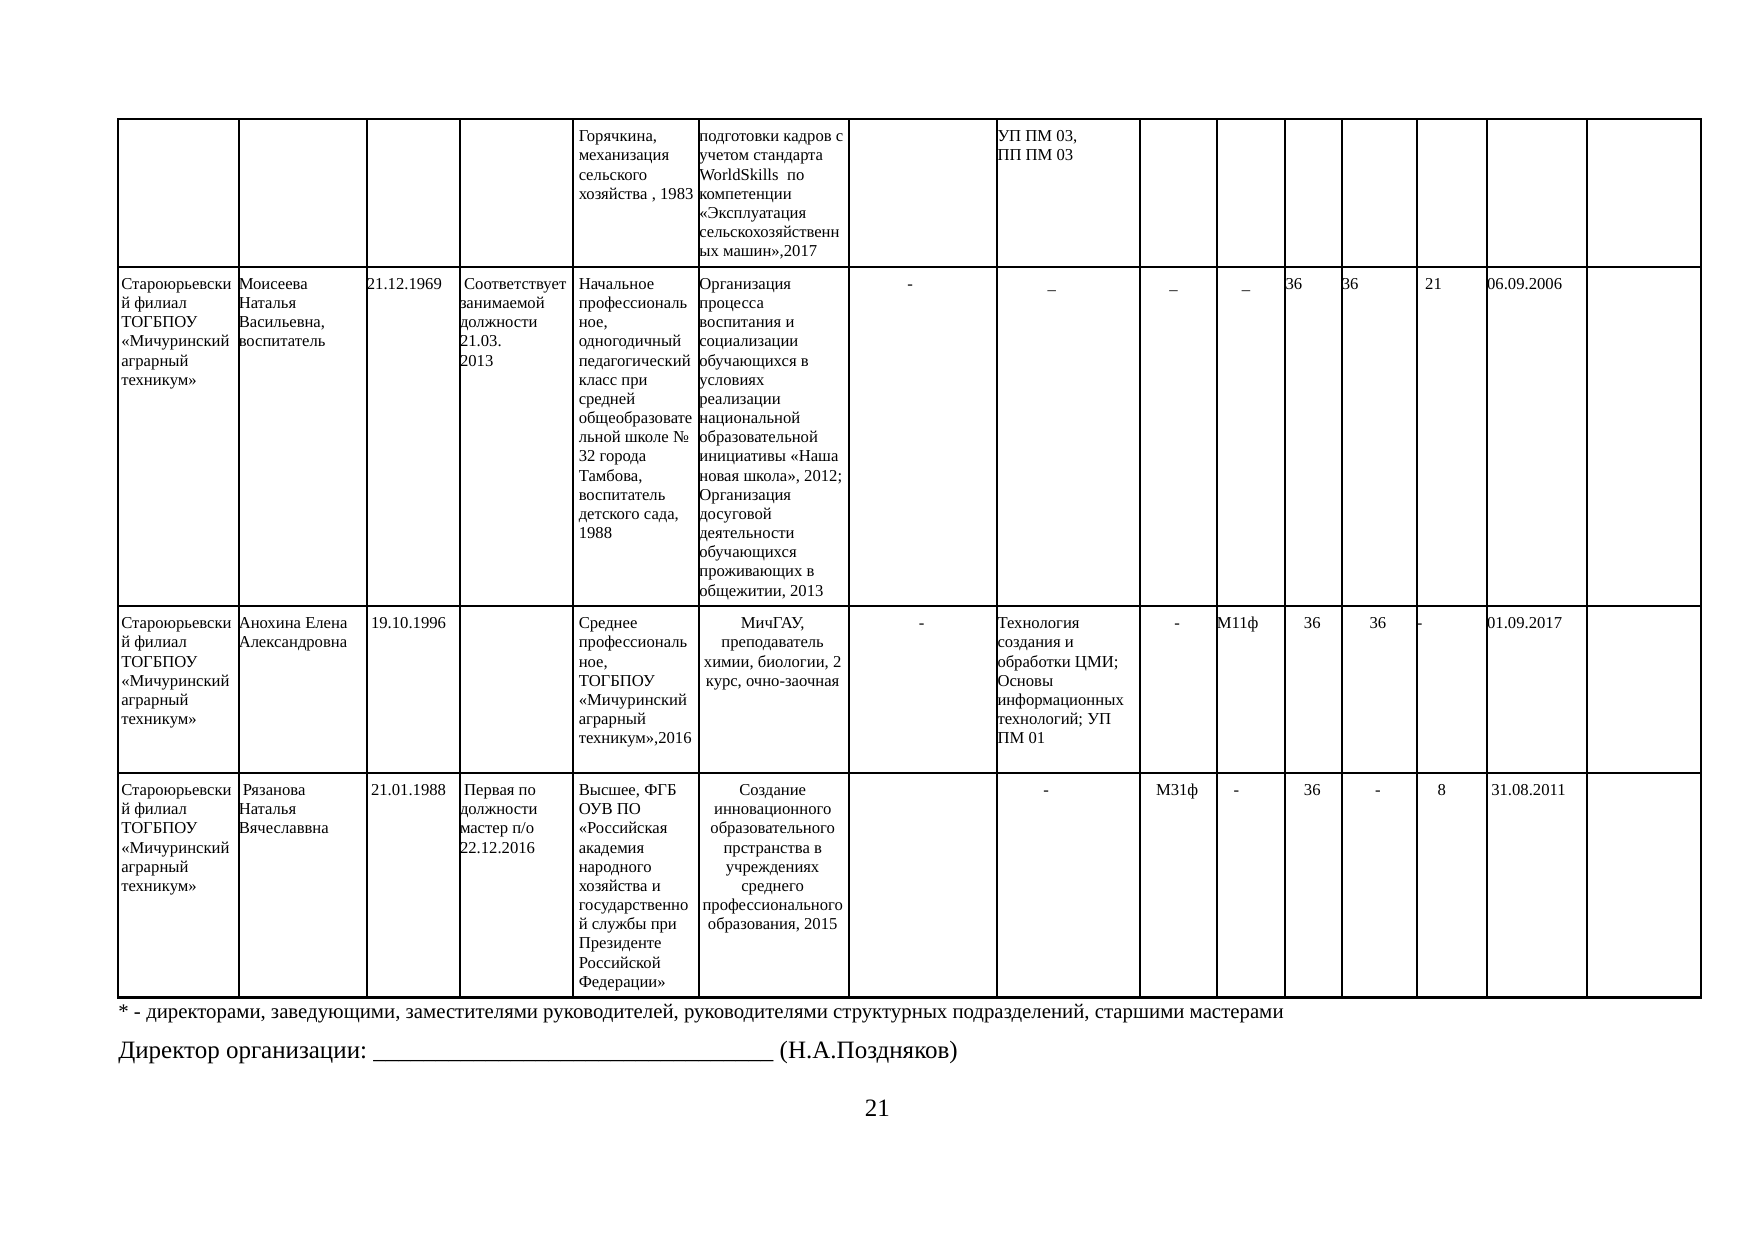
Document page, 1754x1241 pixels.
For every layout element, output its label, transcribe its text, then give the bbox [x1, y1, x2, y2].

table_cell [1218, 120, 1284, 266]
table_cell - [850, 268, 996, 605]
table_cell - [850, 120, 996, 266]
table_cell Создание инновационного образовательного прстранства в учреждениях среднего профессионального образования, 2015 [700, 774, 848, 996]
table_cell 21.01.1988 [368, 774, 459, 996]
table_cell Рязанова Наталья Вячеславвна [240, 774, 366, 996]
table_cell УП ПМ 03, ПП ПМ 03 [998, 120, 1139, 266]
table_cell 19.10.1996 [368, 607, 459, 772]
table_cell [850, 774, 996, 996]
table_cell _ [1218, 268, 1284, 605]
table_cell [1588, 607, 1700, 772]
table_cell 06.09.2006 [1488, 268, 1586, 605]
table_cell М31ф [1141, 774, 1216, 996]
table_cell [240, 120, 366, 266]
table_cell [461, 607, 572, 772]
table_cell Горячкина, механизация сельского хозяйства , 1983 [574, 120, 698, 266]
table_cell 36 [1286, 607, 1341, 772]
table_cell [368, 120, 459, 266]
table_cell - [850, 607, 996, 772]
table_cell Высшее, ФГБ ОУВ ПО «Российская академия народного хозяйства и государственной службы при Президенте Российской Федерации» [574, 774, 698, 996]
table_cell Начальное профессиональное, одногодичный педагогический класс при средней общеобразовательной школе № 32 города Тамбова, воспитатель детского сада, 1988 [574, 268, 698, 605]
table_cell - [1218, 774, 1284, 996]
table_cell - [1141, 607, 1216, 772]
table_cell Технология создания и обработки ЦМИ; Основы информационных технологий; УП ПМ 01 [998, 607, 1139, 772]
table_cell 31.08.2011 [1488, 774, 1586, 996]
table_cell 36 [1343, 268, 1416, 605]
table_cell _ [998, 268, 1139, 605]
text Директор организации: ________________________________ (Н.А.Поздняков) [118, 1035, 1636, 1064]
table_cell [1343, 120, 1416, 266]
text * - директорами, заведующими, заместителями руководителей, руководителями структурных подразделений, старшими мастерами [118, 999, 1636, 1023]
table_cell [1286, 120, 1341, 266]
table_cell [1141, 120, 1216, 266]
table_cell - [998, 774, 1139, 996]
table_cell 01.09.2017 [1488, 607, 1586, 772]
table_cell [1418, 120, 1486, 266]
table_cell Организация процесса воспитания и социализации обучающихся в условиях реализации национальной образовательной инициативы «Наша новая школа», 2012; Организация досуговой деятельности обучающихся проживающих в общежитии, 2013 [700, 268, 848, 605]
table_cell 21.12.1969 [368, 268, 459, 605]
table_cell Староюрьевский филиал ТОГБПОУ «Мичуринский аграрный техникум» [119, 268, 238, 605]
table_cell Первая по должности мастер п/о 22.12.2016 [461, 774, 572, 996]
table_cell 36 [1286, 774, 1341, 996]
table_cell подготовки кадров с учетом стандарта WorldSkills по компетенции «Эксплуатация сельскохозяйственных машин»,2017 [700, 120, 848, 266]
table_cell 36 [1286, 268, 1341, 605]
table_cell - [1343, 774, 1416, 996]
table_cell 21 [1418, 268, 1486, 605]
table_cell Среднее профессиональное, ТОГБПОУ «Мичуринский аграрный техникум»,2016 [574, 607, 698, 772]
table_cell Анохина Елена Александровна [240, 607, 366, 772]
table_cell 8 [1418, 774, 1486, 996]
table_cell _ [1141, 268, 1216, 605]
table_cell [1588, 120, 1700, 266]
table_cell Староюрьевский филиал ТОГБПОУ «Мичуринский аграрный техникум» [119, 607, 238, 772]
table_cell [1588, 774, 1700, 996]
table_cell МичГАУ, преподаватель химии, биологии, 2 курс, очно-заочная [700, 607, 848, 772]
table_cell [1488, 120, 1586, 266]
table_cell М11ф [1218, 607, 1284, 772]
table_cell [119, 120, 238, 266]
table_cell [1588, 268, 1700, 605]
table_cell Соответствует занимаемой должности 21.03. 2013 [461, 268, 572, 605]
table_cell [461, 120, 572, 266]
table_cell - [1418, 607, 1486, 772]
table_cell 36 [1343, 607, 1416, 772]
table_cell Староюрьевский филиал ТОГБПОУ «Мичуринский аграрный техникум» [119, 774, 238, 996]
table_cell Моисеева Наталья Васильевна, воспитатель [240, 268, 366, 605]
